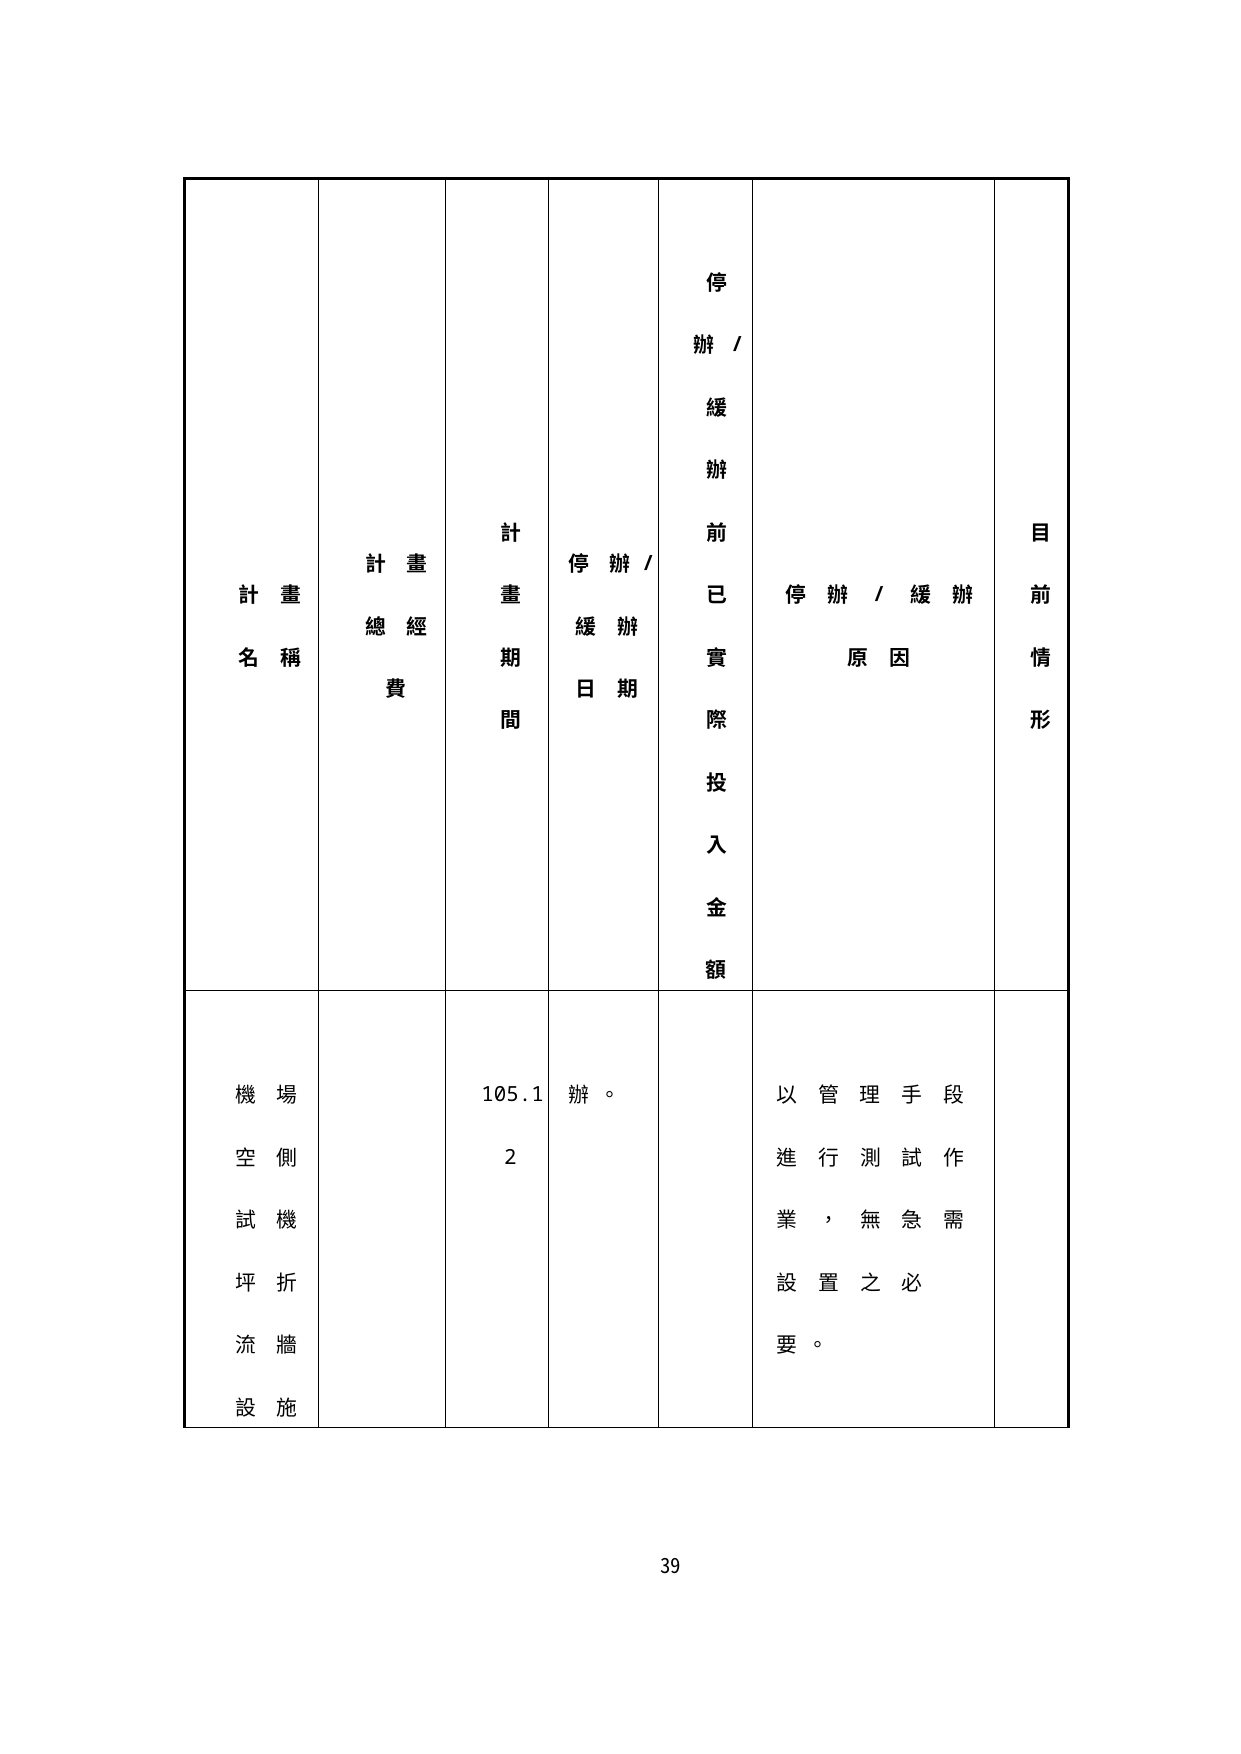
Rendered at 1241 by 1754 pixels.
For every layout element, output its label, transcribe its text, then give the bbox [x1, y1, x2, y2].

table_header 停辦/緩辦日期 [549, 180, 658, 990]
table_header 計畫期間 [446, 180, 548, 990]
table_header 計畫名稱 [186, 180, 318, 990]
table_cell 機場空側試機坪折流牆設施 [186, 991, 318, 1427]
table_header 停辦/緩辦原因 [753, 180, 994, 990]
table_header 目前 情形 [995, 180, 1067, 990]
table_cell 辦。 [549, 991, 658, 1427]
table_cell 以管理手段進行測試作業，無急需設置之必要。 [753, 991, 994, 1427]
table_header 計畫總經費 [319, 180, 445, 990]
table_cell [319, 991, 445, 1427]
table_cell [995, 991, 1067, 1427]
table_cell 105.12 [446, 991, 548, 1427]
table_header 停辦/緩辦前已實際投入金額 [659, 180, 752, 990]
table_cell [659, 991, 752, 1427]
